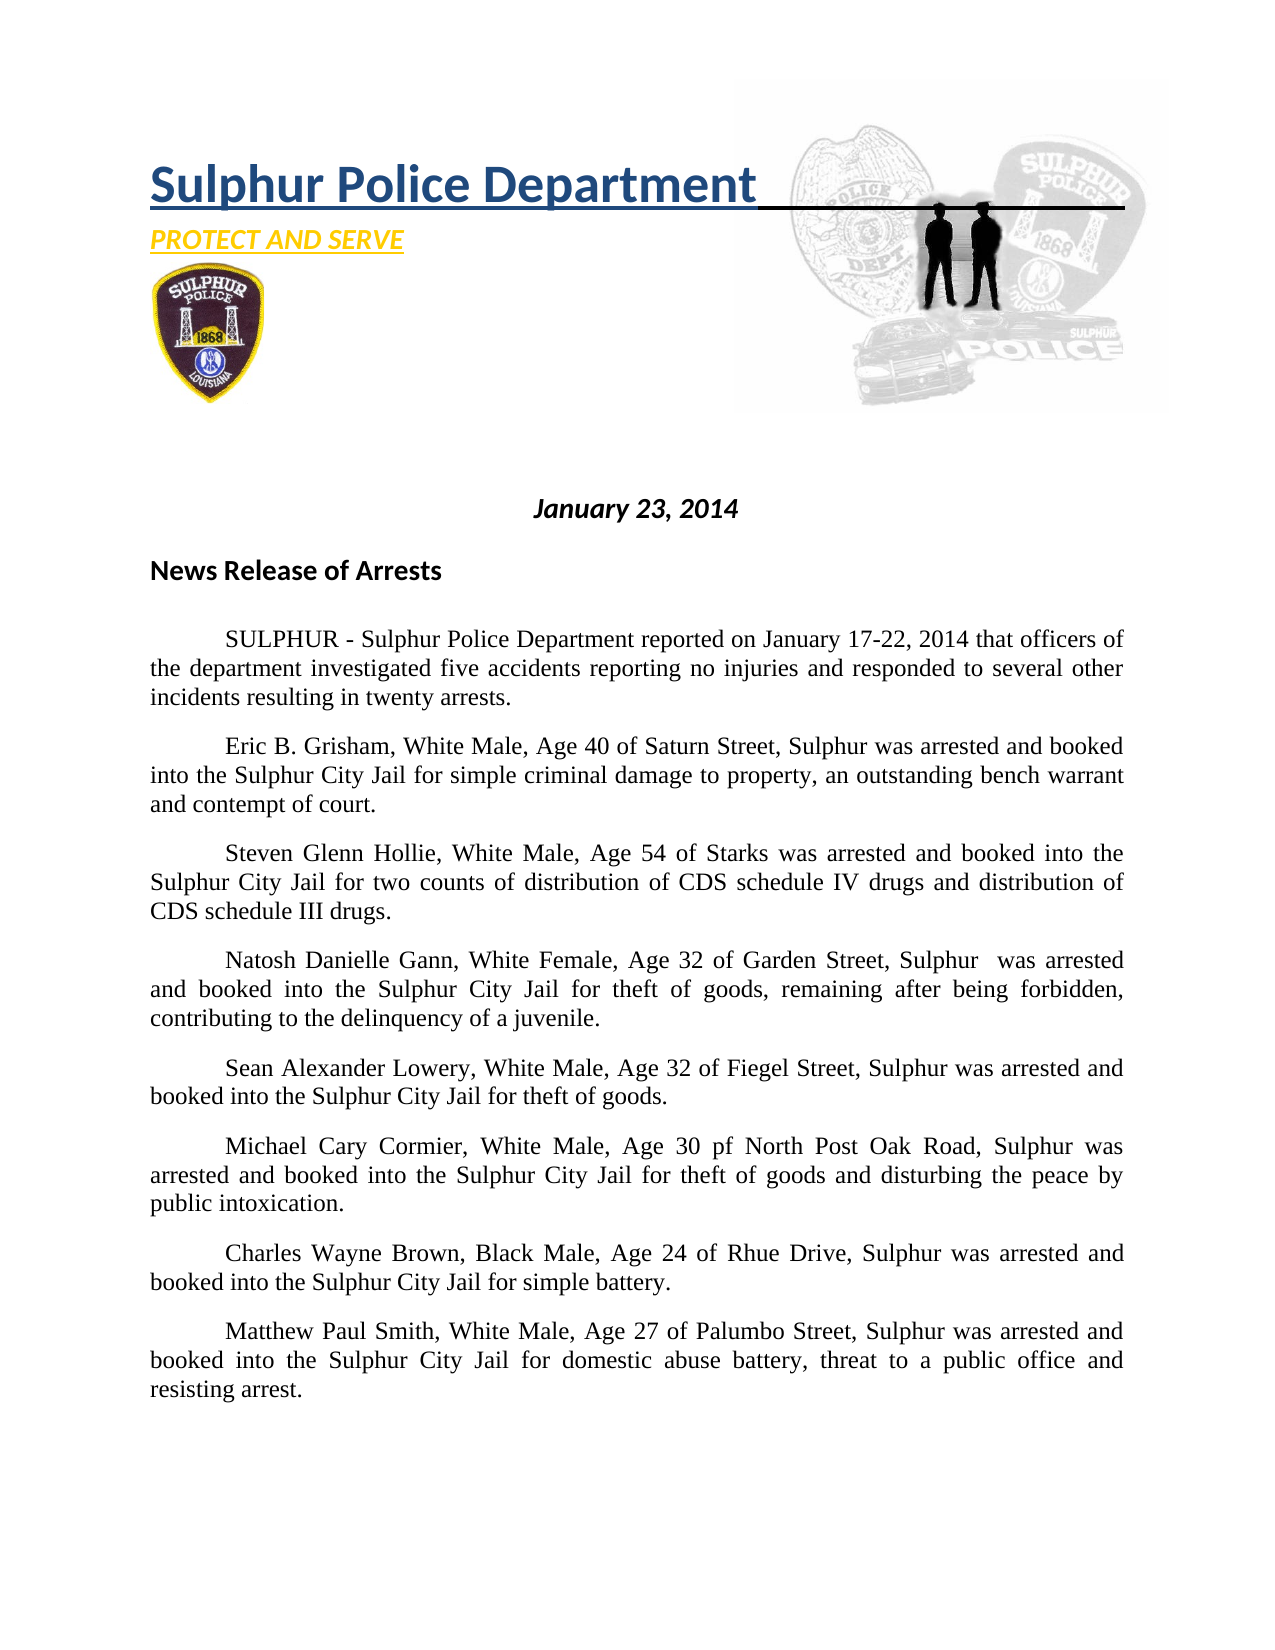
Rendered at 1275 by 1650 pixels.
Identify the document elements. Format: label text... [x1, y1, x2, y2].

text Steven Glenn Hollie, White Male, Age 54 of Starks was arrested and booked into the Sulphur City Jail for two counts of distribution of CDS schedule IV drugs and distribution of CDS schedule III drugs. [150, 838, 1125, 925]
text January 23, 2014 [150, 490, 1125, 526]
text Charles Wayne Brown, Black Male, Age 24 of Rhue Drive, Sulphur was arrested and booked into the Sulphur City Jail for simple battery. [150, 1238, 1125, 1296]
text Eric B. Grisham, White Male, Age 40 of Saturn Street, Sulphur was arrested and booked into the Sulphur City Jail for simple criminal damage to property, an outstanding bench warrant and contempt of court. [150, 731, 1125, 818]
text Sulphur Police Department PROTECT AND SERVE [150, 210, 734, 257]
text SULPHUR - Sulphur Police Department reported on January 17-22, 2014 that officers of the department investigated five accidents reporting no injuries and responded to several other incidents resulting in twenty arrests. [150, 624, 1125, 711]
text Matthew Paul Smith, White Male, Age 27 of Palumbo Street, Sulphur was arrested and booked into the Sulphur City Jail for domestic abuse battery, threat to a public office and resisting arrest. [150, 1316, 1125, 1403]
text Sulphur Police Department PROTECT AND SERVE [150, 150, 734, 206]
text Sean Alexander Lowery, White Male, Age 32 of Fiegel Street, Sulphur was arrested and booked into the Sulphur City Jail for theft of goods. [150, 1053, 1125, 1110]
text News Release of Arrests [150, 552, 1125, 588]
text Natosh Danielle Gann, White Female, Age 32 of Garden Street, Sulphur was arrested and booked into the Sulphur City Jail for theft of goods, remaining after being forbidden, contributing to the delinquency of a juvenile. [150, 946, 1125, 1032]
text Michael Cary Cormier, White Male, Age 30 pf North Post Oak Road, Sulphur was arrested and booked into the Sulphur City Jail for theft of goods and disturbing the peace by public intoxication. [150, 1131, 1125, 1217]
